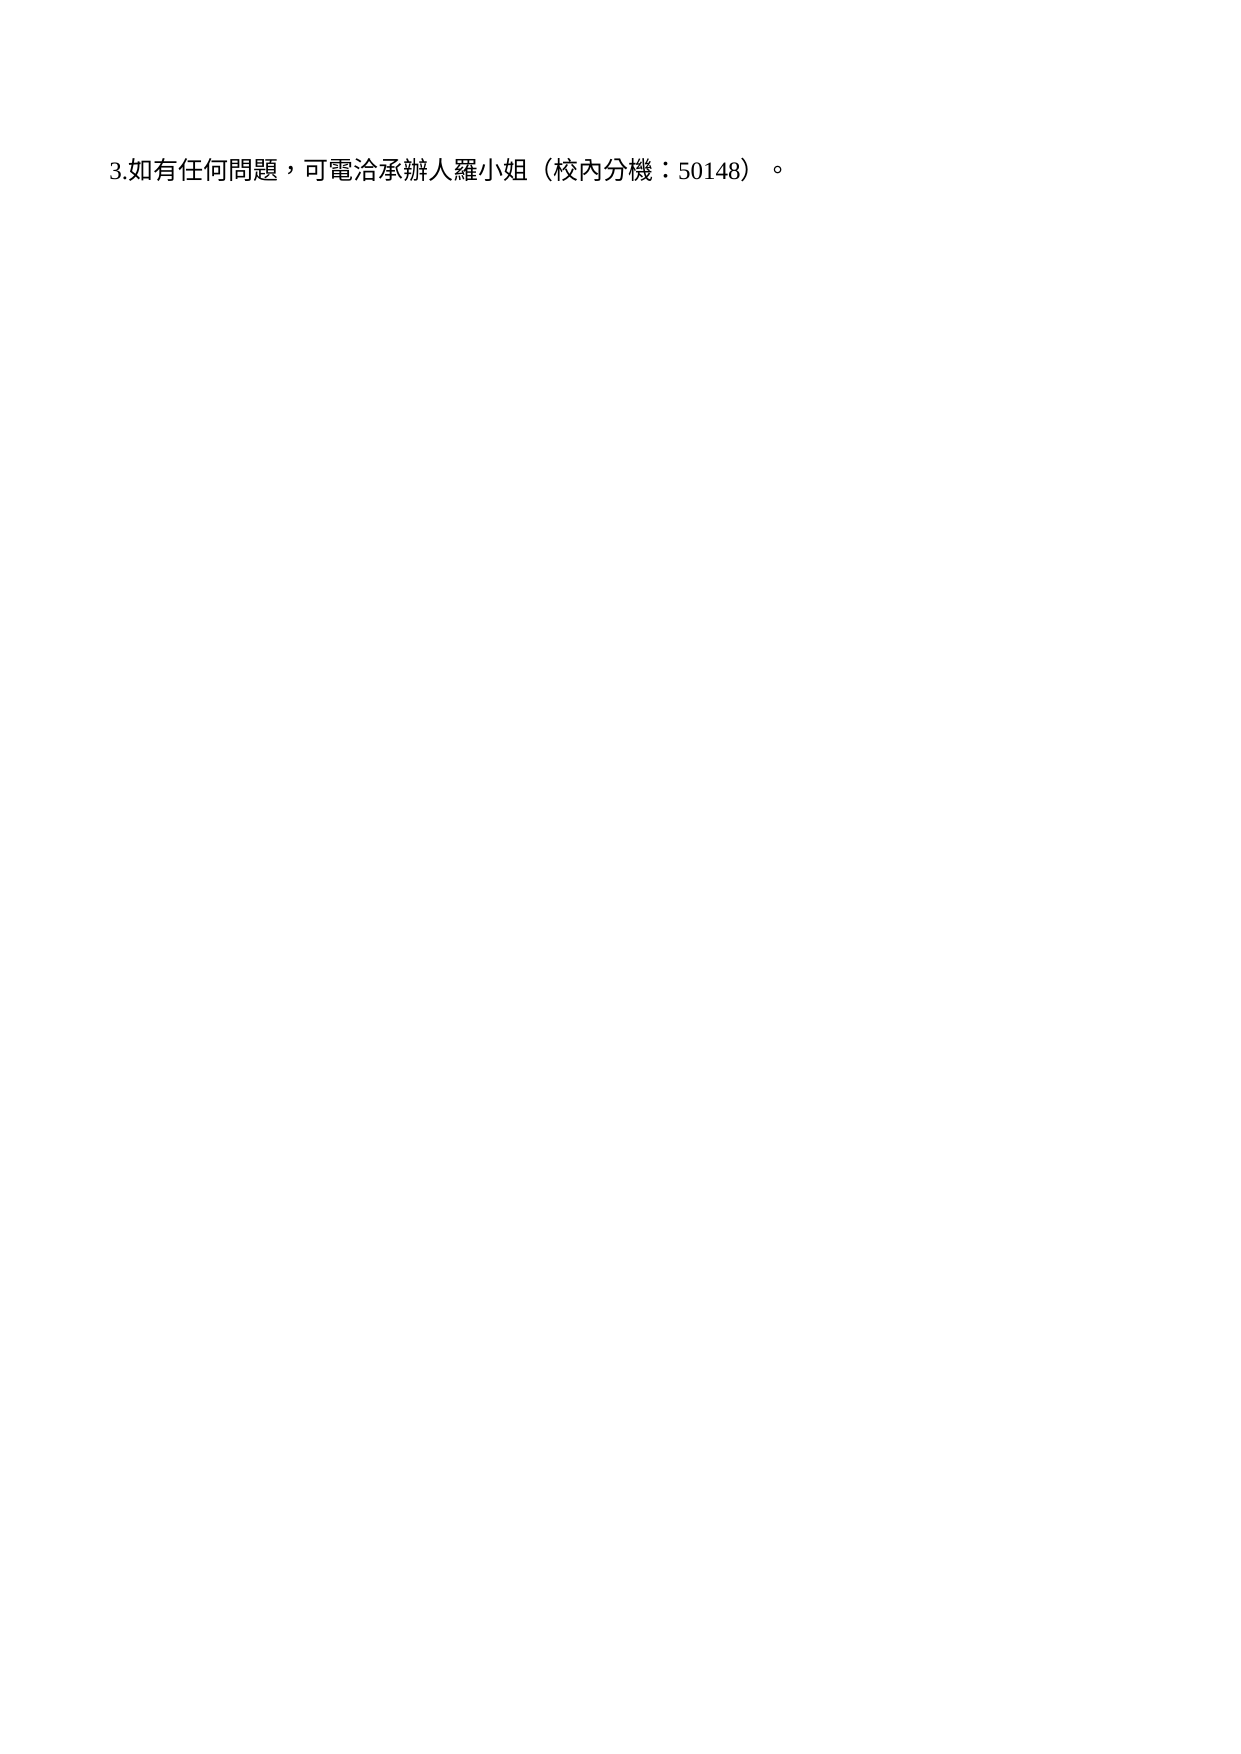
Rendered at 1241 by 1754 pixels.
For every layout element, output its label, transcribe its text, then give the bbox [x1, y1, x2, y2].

text 3.如有任何問題，可電洽承辦人羅小姐（校內分機：50148）。 [59, 127, 1181, 189]
